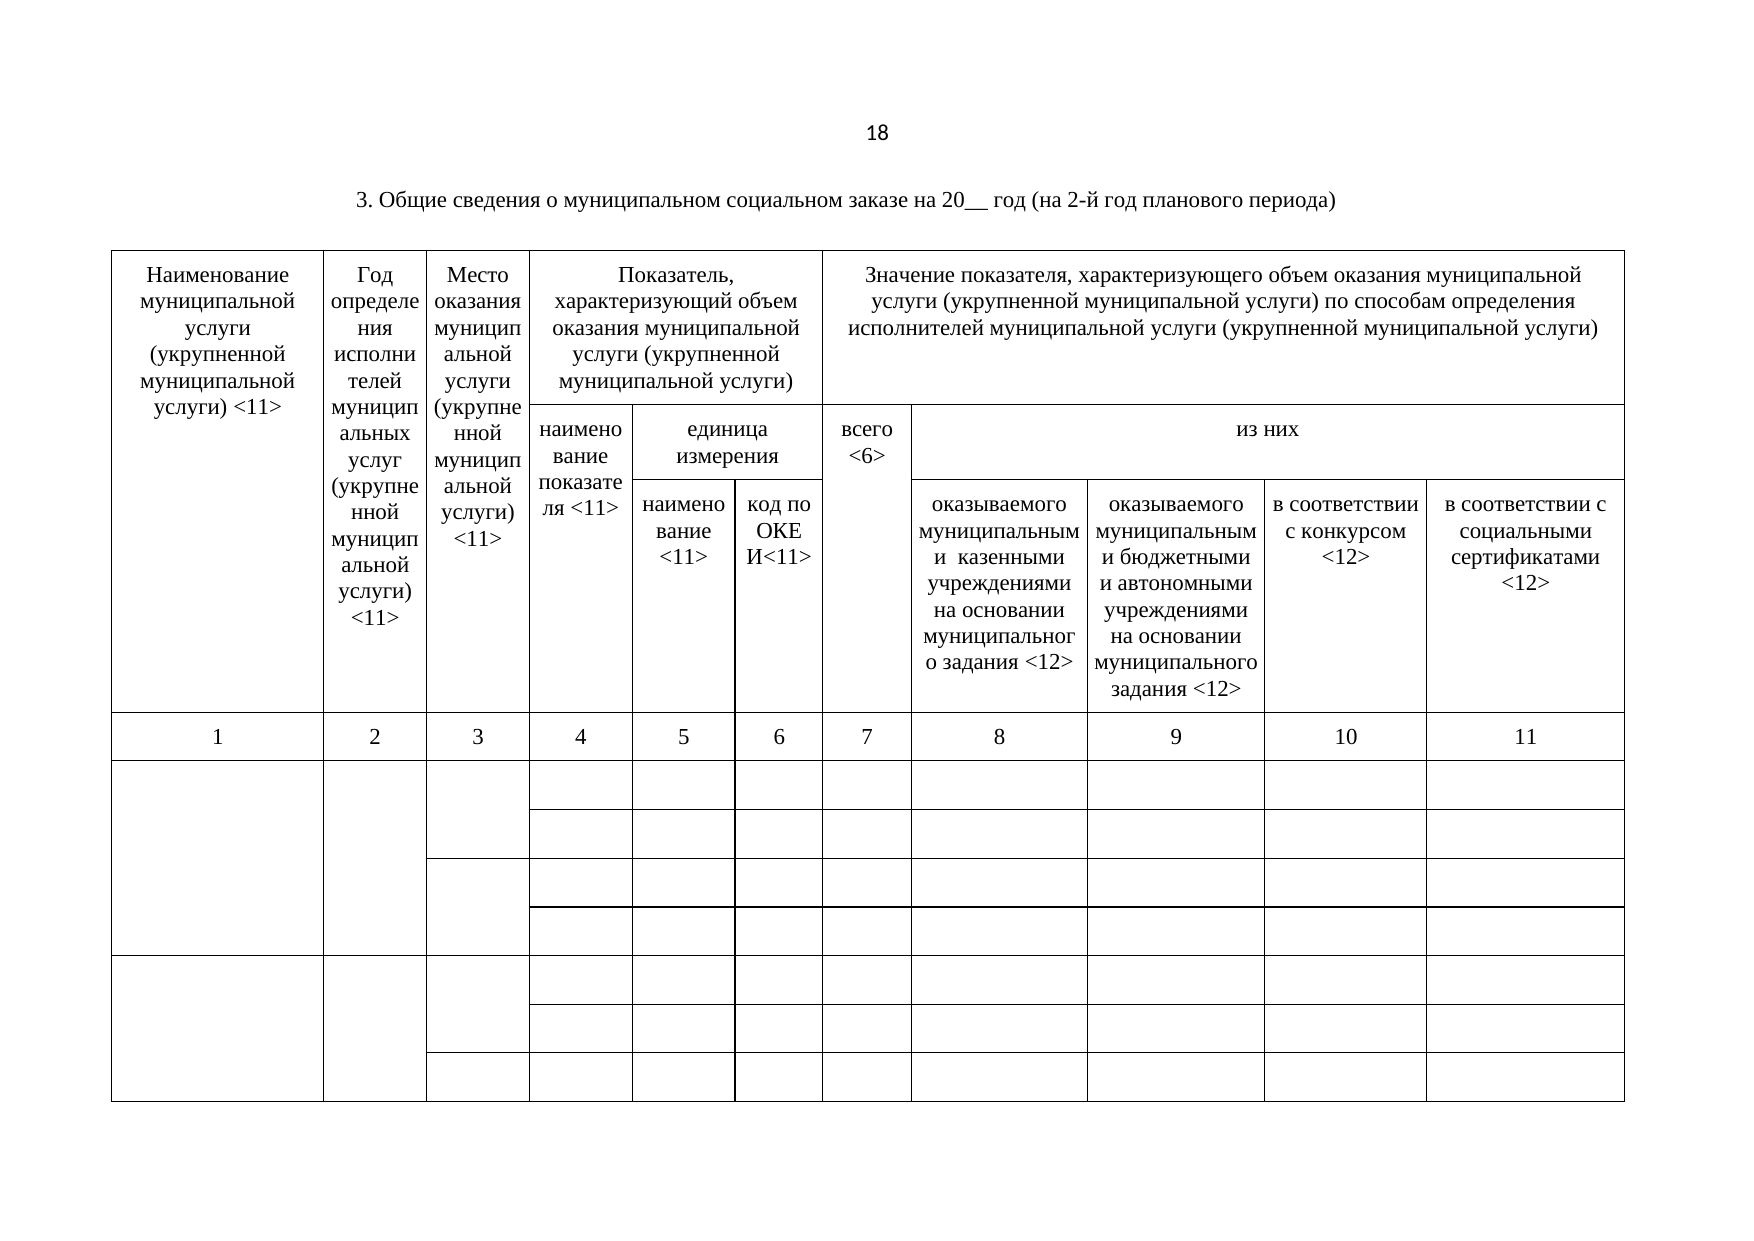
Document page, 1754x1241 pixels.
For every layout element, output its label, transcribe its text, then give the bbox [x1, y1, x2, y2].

table_cell [1427, 761, 1624, 809]
table_cell [530, 859, 632, 906]
table_cell [633, 908, 734, 955]
table_cell [427, 761, 529, 858]
table_cell [530, 1005, 632, 1052]
table_cell 7 [823, 713, 911, 760]
table_cell [823, 859, 911, 906]
table_cell [1265, 859, 1426, 906]
table_cell [912, 761, 1087, 809]
table_cell [324, 956, 426, 1101]
table_cell [1088, 761, 1264, 809]
table_cell Значение показателя, характеризующего объем оказания муниципальной услуги (укрупненной муниципальной услуги) по способам определения исполнителей муниципальной услуги (укрупненной муниципальной услуги) [823, 251, 1624, 404]
table_cell [1088, 1005, 1264, 1052]
table_cell [427, 1053, 529, 1101]
table_cell [823, 1053, 911, 1101]
table_cell [736, 859, 822, 906]
table_cell Место оказания муниципальной услуги (укрупненной муниципальной услуги) <11> [427, 251, 529, 712]
table_cell [112, 956, 323, 1101]
table_cell 8 [912, 713, 1087, 760]
table_cell [736, 761, 822, 809]
table_cell [1265, 956, 1426, 1004]
table_cell [912, 810, 1087, 858]
table_cell [1427, 1053, 1624, 1101]
table_cell [823, 1005, 911, 1052]
table_cell в соответствии с социальными сертификатами <12> [1427, 480, 1624, 712]
table_cell [112, 761, 323, 955]
table_cell [1265, 810, 1426, 858]
table_cell [633, 859, 734, 906]
table_cell [1427, 956, 1624, 1004]
table_header 3. Общие сведения о муниципальном социальном заказе на 20__ год (на 2-й год планового периода) [112, 176, 1610, 249]
table_cell [530, 908, 632, 955]
table_cell 10 [1265, 713, 1426, 760]
table_cell [324, 761, 426, 955]
table_cell [1427, 908, 1624, 955]
table_cell [912, 908, 1087, 955]
table_cell [633, 1053, 734, 1101]
table_cell 4 [530, 713, 632, 760]
table_cell [823, 761, 911, 809]
table_cell [1265, 1005, 1426, 1052]
table_cell [1265, 1053, 1426, 1101]
table_cell 3 [427, 713, 529, 760]
table_cell [736, 810, 822, 858]
table_cell [1088, 810, 1264, 858]
table_cell [912, 956, 1087, 1004]
table_cell в соответствии с конкурсом <12> [1265, 480, 1426, 712]
table_cell Показатель, характеризующий объем оказания муниципальной услуги (укрупненной муниципальной услуги) [530, 251, 822, 404]
table_cell [633, 810, 734, 858]
table_cell 2 [324, 713, 426, 760]
table_cell [530, 1053, 632, 1101]
table_cell [633, 761, 734, 809]
table_cell [736, 908, 822, 955]
table_header [1610, 176, 1624, 249]
table_cell [427, 956, 529, 1052]
table_cell 9 [1088, 713, 1264, 760]
table_cell [912, 859, 1087, 906]
table_cell [823, 908, 911, 955]
table_cell [1427, 810, 1624, 858]
table_cell [427, 859, 529, 955]
table_cell [912, 1005, 1087, 1052]
table_cell 11 [1427, 713, 1624, 760]
table_cell [1265, 761, 1426, 809]
table_cell [633, 956, 734, 1004]
table_cell [530, 761, 632, 809]
table_cell [736, 1053, 822, 1101]
table_cell [1088, 1053, 1264, 1101]
table_cell единица измерения [633, 405, 822, 479]
table_cell [1088, 908, 1264, 955]
table_cell 5 [633, 713, 734, 760]
table_cell всего <6> [823, 405, 911, 712]
table_cell [1088, 956, 1264, 1004]
table_cell [1427, 859, 1624, 906]
table_cell Год определения исполнителей муниципальных услуг (укрупненной муниципальной услуги) <11> [324, 251, 426, 712]
table_cell [823, 810, 911, 858]
table_cell наименование показателя <11> [530, 405, 632, 712]
table_cell [912, 1053, 1087, 1101]
table_cell [823, 956, 911, 1004]
table_cell оказываемого муниципальными казенными учреждениями на основании муниципального задания <12> [912, 480, 1087, 712]
table_cell Наименование муниципальной услуги (укрупненной муниципальной услуги) <11> [112, 251, 323, 712]
table_cell [1088, 859, 1264, 906]
table_cell 1 [112, 713, 323, 760]
table_cell [736, 956, 822, 1004]
table_cell оказываемого муниципальными бюджетными и автономными учреждениями на основании муниципального задания <12> [1088, 480, 1264, 712]
table_cell [530, 810, 632, 858]
table_cell код по ОКЕИ<11> [736, 480, 822, 712]
table_cell [1427, 1005, 1624, 1052]
table_cell [1265, 908, 1426, 955]
table_cell [530, 956, 632, 1004]
table_cell [633, 1005, 734, 1052]
table_cell 6 [736, 713, 822, 760]
table_cell из них [912, 405, 1624, 479]
table_cell [736, 1005, 822, 1052]
table_cell наименование <11> [633, 480, 734, 712]
